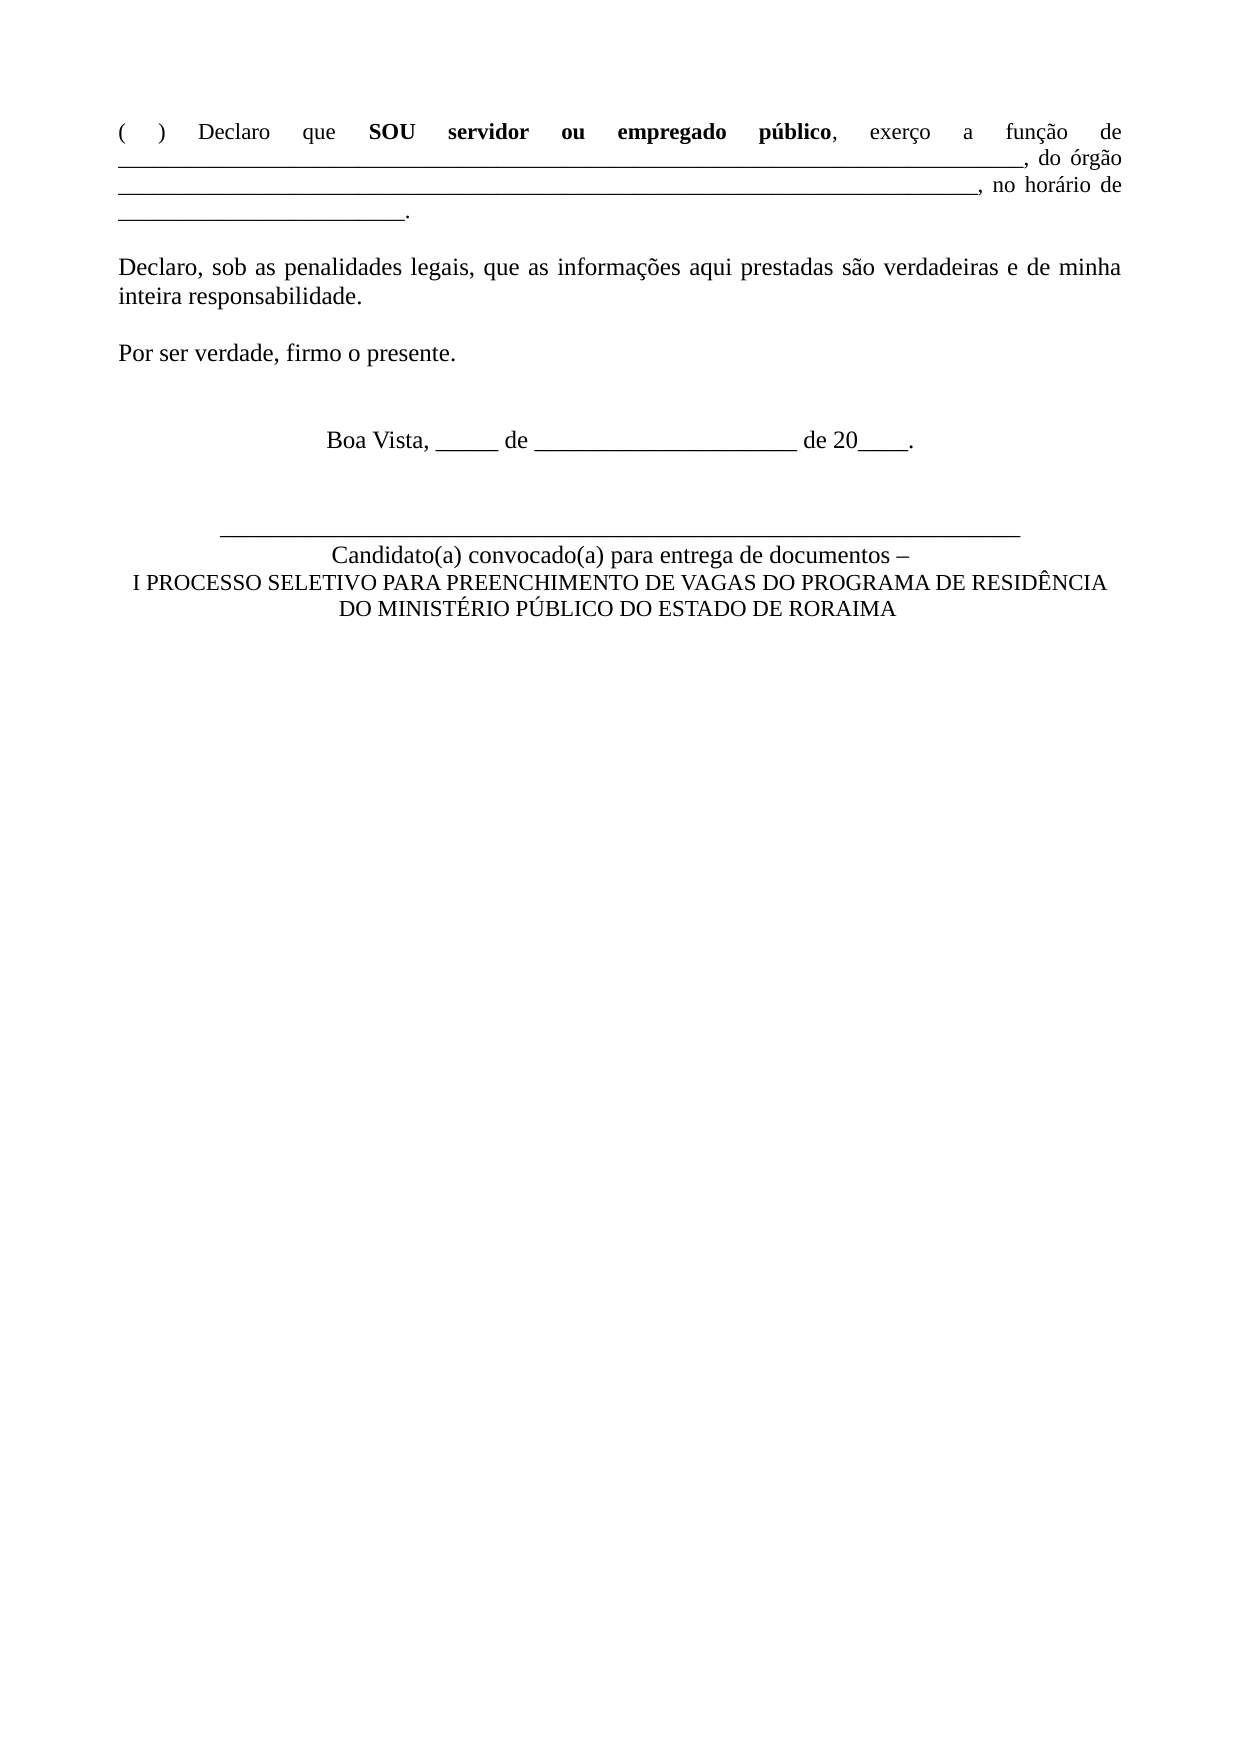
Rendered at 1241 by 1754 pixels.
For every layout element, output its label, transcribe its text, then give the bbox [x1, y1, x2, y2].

text I PROCESSO SELETIVO PARA PREENCHIMENTO DE VAGAS DO PROGRAMA DE RESIDÊNCIA DO MINISTÉRIO PÚBLICO DO ESTADO DE RORAIMA [118, 568, 1122, 621]
text Por ser verdade, firmo o presente. [118, 338, 1122, 367]
text Boa Vista, _____ de _____________________ de 20____. [118, 425, 1122, 453]
text Declaro, sob as penalidades legais, que as informações aqui prestadas são verdadeiras e de minha inteira responsabilidade. [118, 252, 1122, 310]
text ( ) Declaro que SOU servidor ou empregado público, exerço a função de _______________________________________________________________________________, do órgão ___________________________________________________________________________, no horário de _________________________. [118, 118, 1122, 223]
text ________________________________________________________________ [118, 511, 1122, 540]
text Candidato(a) convocado(a) para entrega de documentos – [118, 540, 1122, 568]
